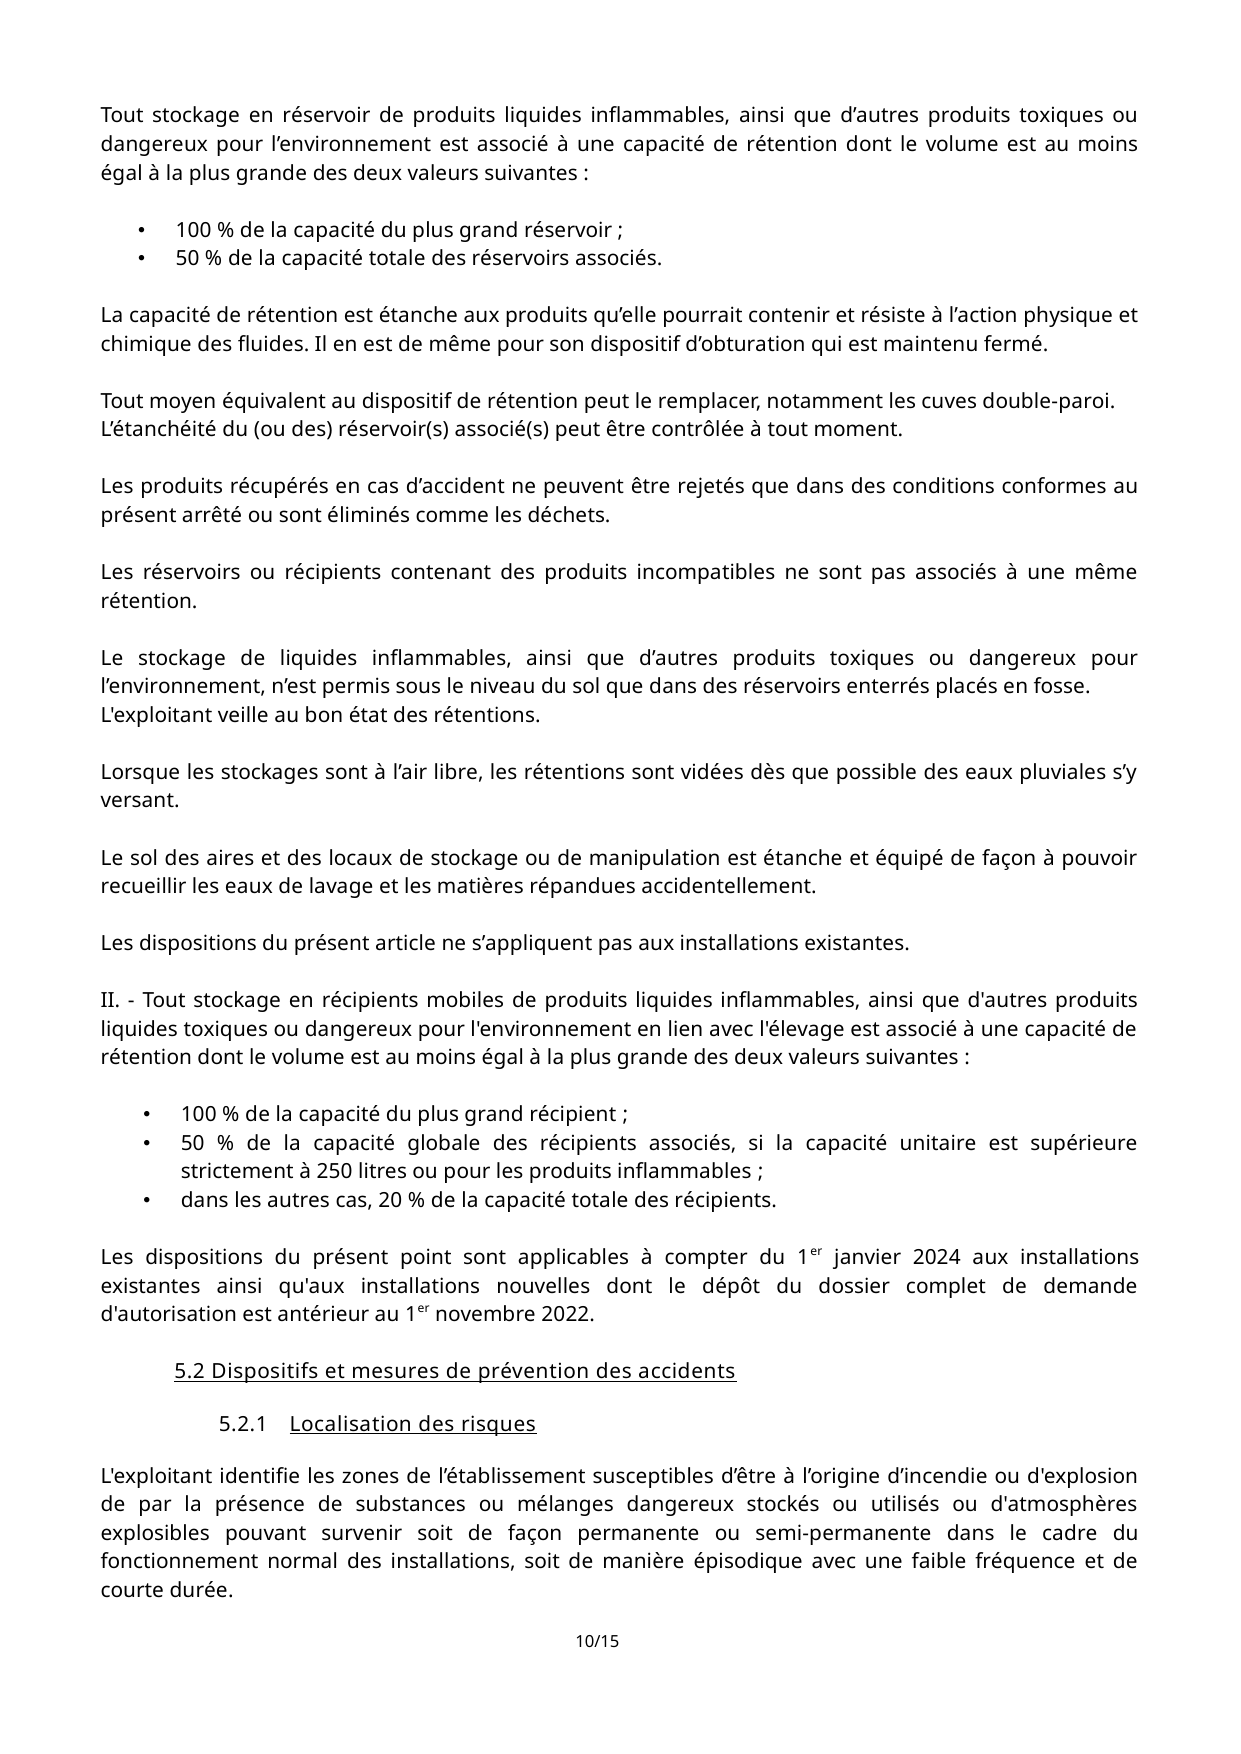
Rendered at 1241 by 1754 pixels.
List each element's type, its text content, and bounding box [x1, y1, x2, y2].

text 5.2.1 Localisation des risques [218, 1408, 1157, 1437]
text 5.2 Dispositifs et mesures de prévention des accidents [100, 1356, 1157, 1385]
list 100 % de la capacité du plus grand récipient ; [143, 1099, 1140, 1128]
text Les produits récupérés en cas d’accident ne peuvent être rejetés que dans des conditions conformes au présent arrêté ou sont éliminés comme les déchets. [100, 471, 1140, 528]
list 100 % de la capacité du plus grand réservoir ; [138, 214, 1140, 243]
text Le stockage de liquides inflammables, ainsi que d’autres produits toxiques ou dangereux pour l’environnement, n’est permis sous le niveau du sol que dans des réservoirs enterrés placés en fosse. [100, 643, 1140, 700]
text Tout stockage en réservoir de produits liquides inflammables, ainsi que d’autres produits toxiques ou dangereux pour l’environnement est associé à une capacité de rétention dont le volume est au moins égal à la plus grande des deux valeurs suivantes : [100, 100, 1140, 186]
text L'exploitant veille au bon état des rétentions. [100, 700, 1140, 728]
text Lorsque les stockages sont à l’air libre, les rétentions sont vidées dès que possible des eaux pluviales s’y versant. [100, 757, 1140, 814]
text La capacité de rétention est étanche aux produits qu’elle pourrait contenir et résiste à l’action physique et chimique des fluides. Il en est de même pour son dispositif d’obturation qui est maintenu fermé. [100, 300, 1140, 357]
text Le sol des aires et des locaux de stockage ou de manipulation est étanche et équipé de façon à pouvoir recueillir les eaux de lavage et les matières répandues accidentellement. [100, 842, 1140, 899]
text L’étanchéité du (ou des) réservoir(s) associé(s) peut être contrôlée à tout moment. [100, 414, 1140, 443]
list 50 % de la capacité globale des récipients associés, si la capacité unitaire est supérieure strictement à 250 litres ou pour les produits inflammables ; [143, 1128, 1140, 1185]
text Les dispositions du présent point sont applicables à compter du 1er janvier 2024 aux installations existantes ainsi qu'aux installations nouvelles dont le dépôt du dossier complet de demande d'autorisation est antérieur au 1er novembre 2022. [100, 1242, 1140, 1328]
text Tout moyen équivalent au dispositif de rétention peut le remplacer, notamment les cuves double-paroi. [100, 386, 1140, 414]
text Les réservoirs ou récipients contenant des produits incompatibles ne sont pas associés à une même rétention. [100, 557, 1140, 614]
text II. - Tout stockage en récipients mobiles de produits liquides inflammables, ainsi que d'autres produits liquides toxiques ou dangereux pour l'environnement en lien avec l'élevage est associé à une capacité de rétention dont le volume est au moins égal à la plus grande des deux valeurs suivantes : [100, 985, 1140, 1071]
text Les dispositions du présent article ne s’appliquent pas aux installations existantes. [100, 928, 1140, 957]
text L'exploitant identifie les zones de l’établissement susceptibles d’être à l’origine d’incendie ou d'explosion de par la présence de substances ou mélanges dangereux stockés ou utilisés ou d'atmosphères explosibles pouvant survenir soit de façon permanente ou semi-permanente dans le cadre du fonctionnement normal des installations, soit de manière épisodique avec une faible fréquence et de courte durée. [100, 1461, 1140, 1603]
list 50 % de la capacité totale des réservoirs associés. [138, 243, 1140, 272]
list dans les autres cas, 20 % de la capacité totale des récipients. [143, 1185, 1140, 1213]
